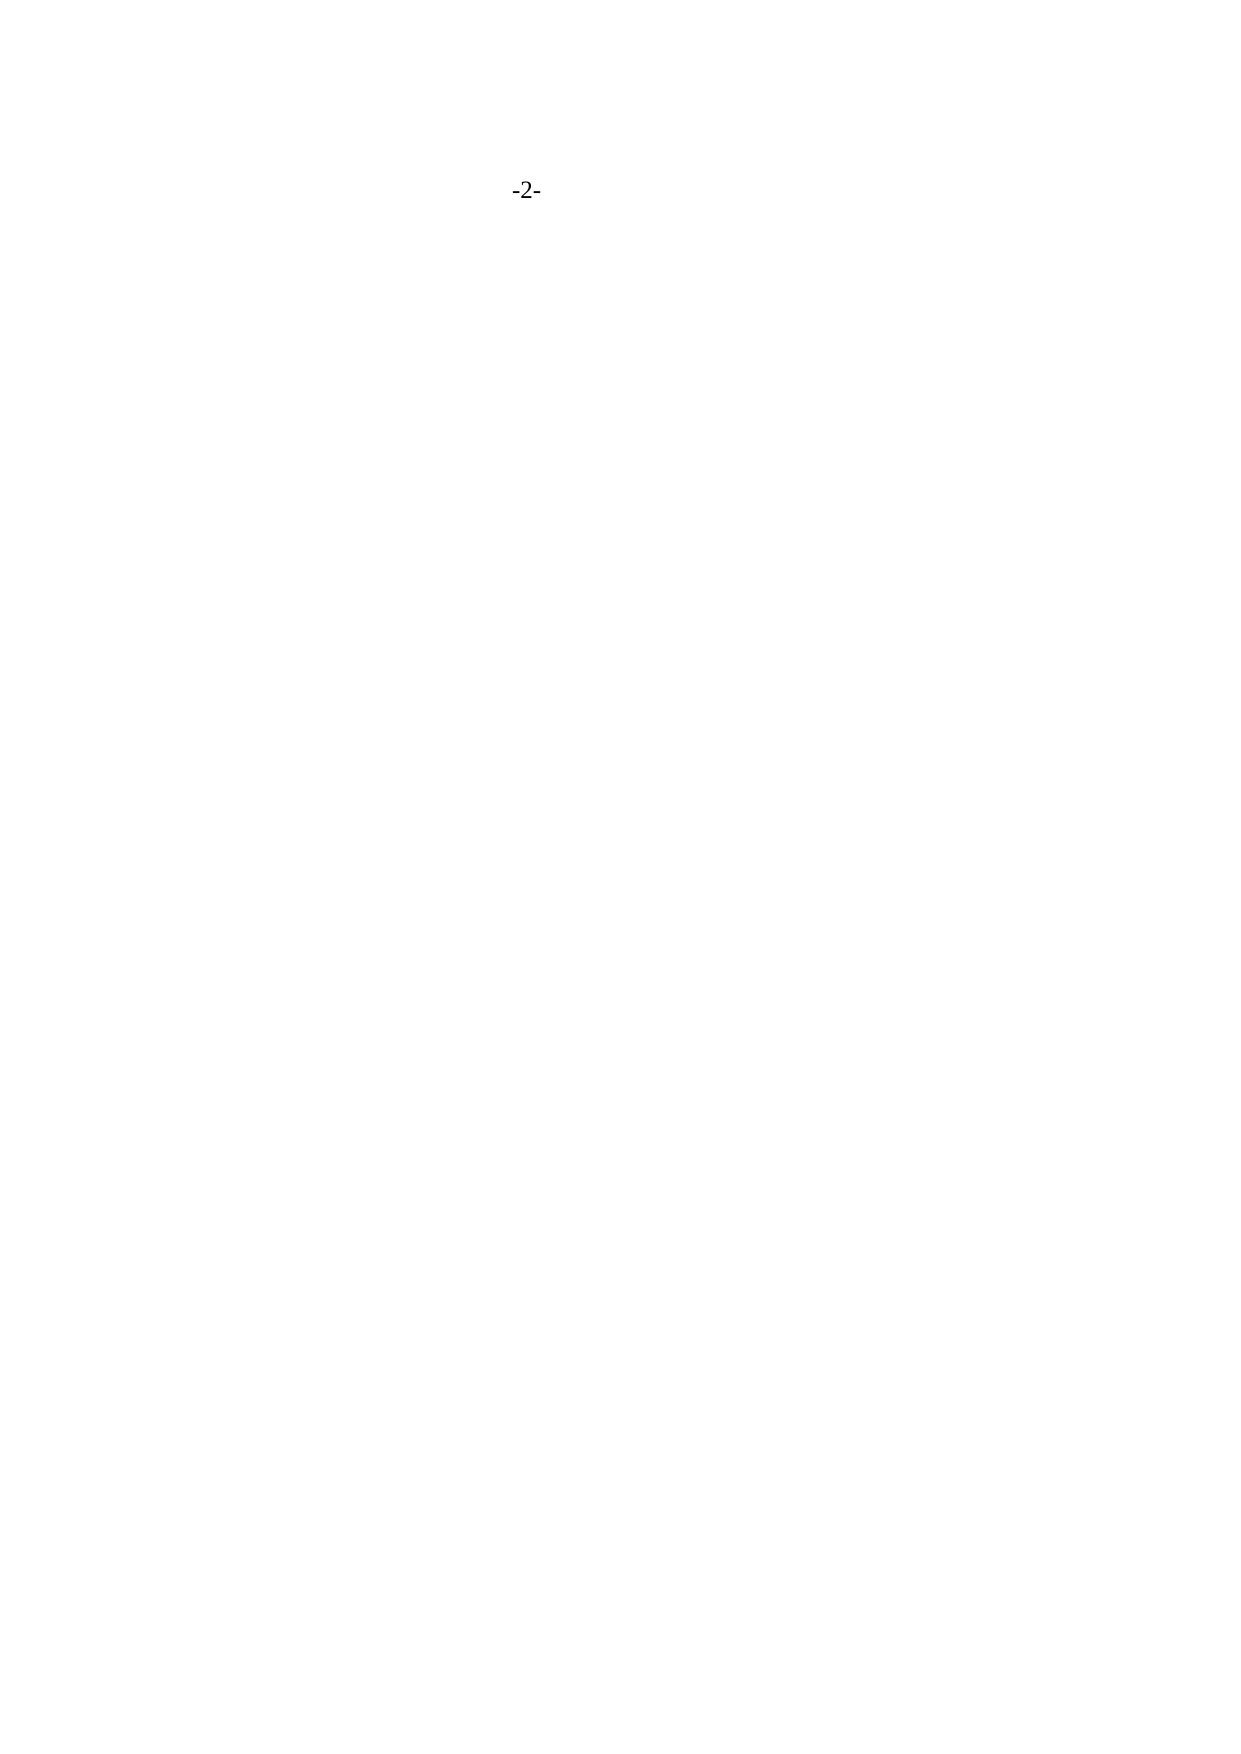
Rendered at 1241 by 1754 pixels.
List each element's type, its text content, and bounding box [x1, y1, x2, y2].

text -2- [118, 176, 1122, 204]
